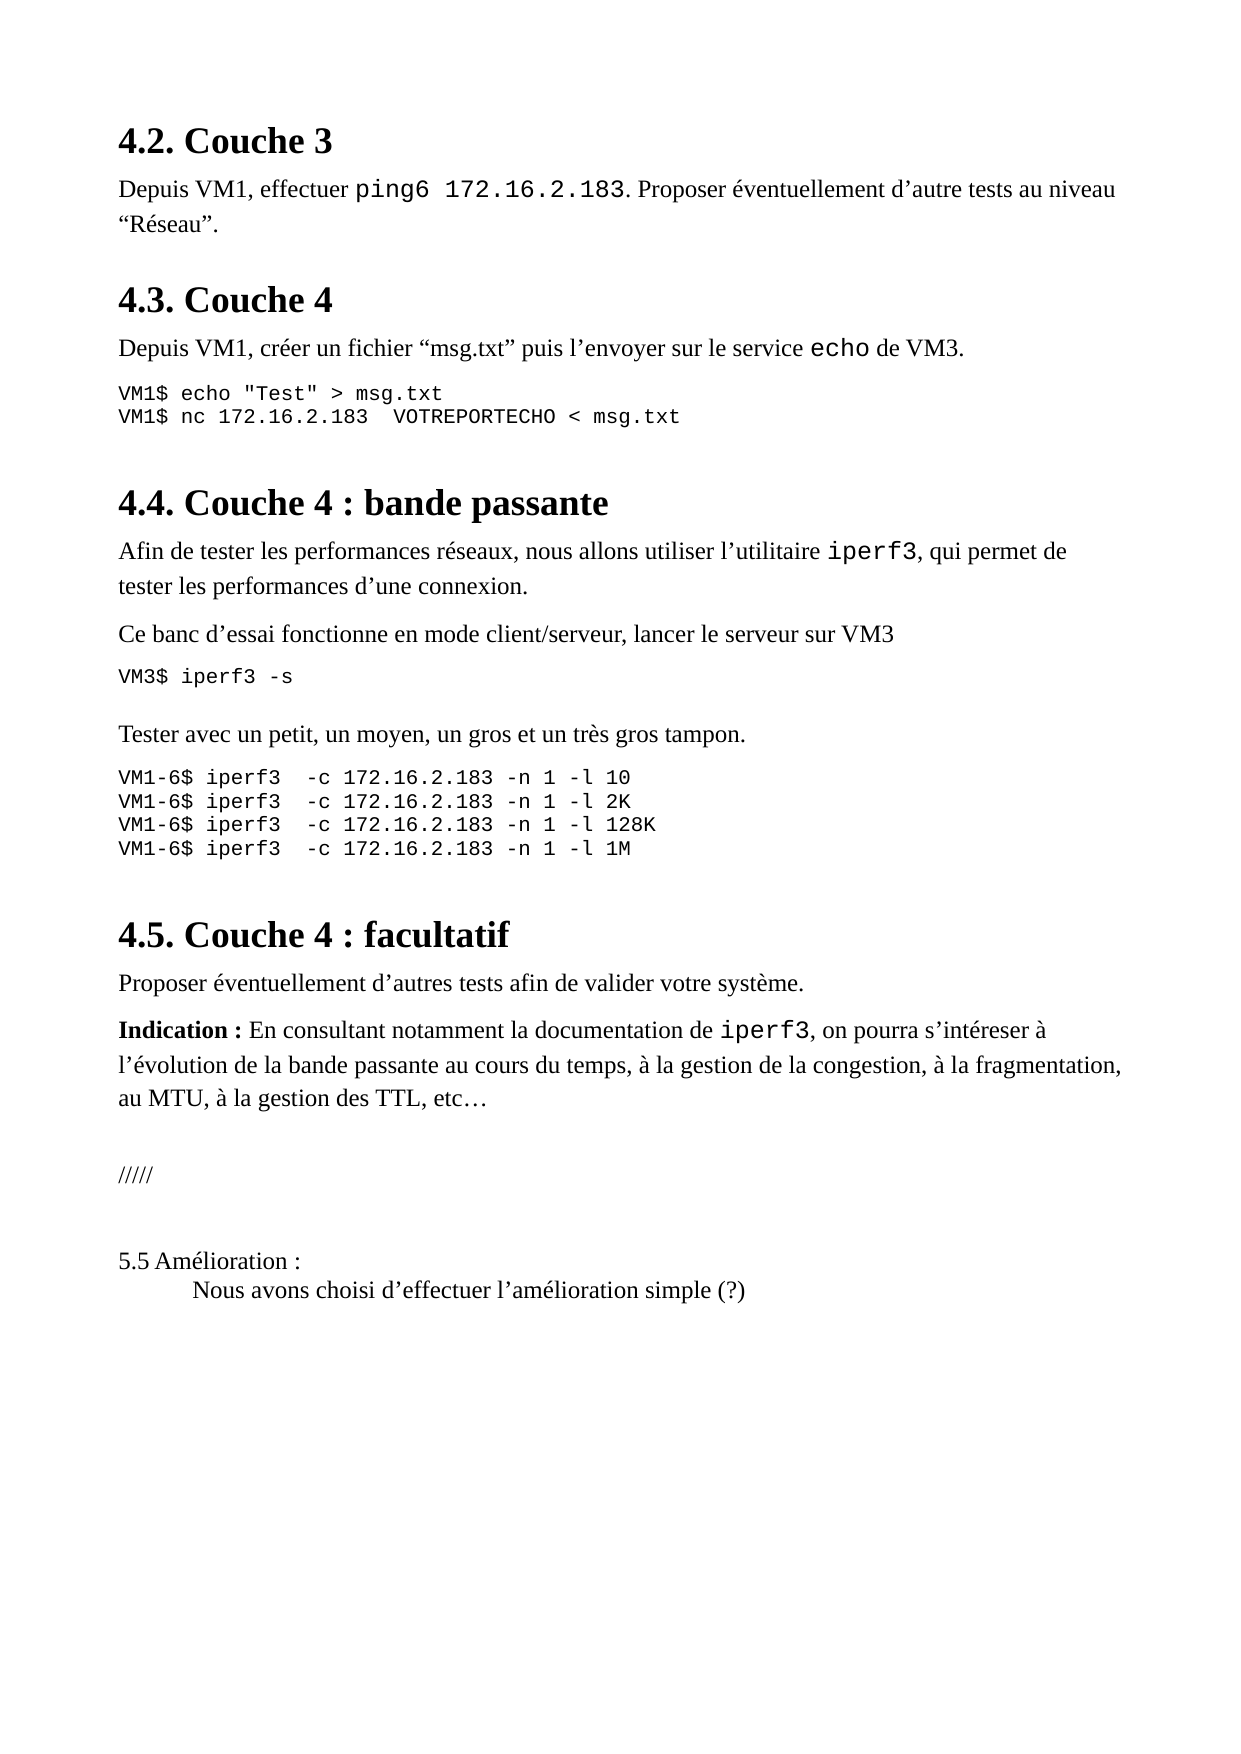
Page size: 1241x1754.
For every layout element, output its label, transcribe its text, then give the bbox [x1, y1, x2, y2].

text VM3$ iperf3 -s [118, 666, 1122, 690]
text Tester avec un petit, un moyen, un gros et un très gros tampon. [118, 719, 1122, 748]
subtitle 4.4. Couche 4 : bande passante [118, 481, 1122, 524]
text VM1-6$ iperf3 -c 172.16.2.183 -n 1 -l 1M [118, 838, 1122, 862]
subtitle 4.5. Couche 4 : facultatif [118, 912, 1122, 955]
text Indication : En consultant notamment la documentation de iperf3, on pourra s’intéreser à l’évolution de la bande passante au cours du temps, à la gestion de la congestion, à la fragmentation, au MTU, à la gestion des TTL, etc… [118, 1015, 1122, 1112]
text Ce banc d’essai fonctionne en mode client/serveur, lancer le serveur sur VM3 [118, 619, 1122, 648]
text VM1$ nc 172.16.2.183 VOTREPORTECHO < msg.txt [118, 407, 1122, 430]
subtitle 4.2. Couche 3 [118, 118, 1122, 161]
text 5.5 Amélioration : [118, 1246, 1122, 1275]
text Afin de tester les performances réseaux, nous allons utiliser l’utilitaire iperf3, qui permet de tester les performances d’une connexion. [118, 536, 1122, 600]
text ///// [118, 1160, 1122, 1188]
text VM1$ echo "Test" > msg.txt [118, 383, 1122, 407]
text Depuis VM1, créer un fichier “msg.txt” puis l’envoyer sur le service echo de VM3. [118, 333, 1122, 364]
text VM1-6$ iperf3 -c 172.16.2.183 -n 1 -l 10 [118, 767, 1122, 791]
text VM1-6$ iperf3 -c 172.16.2.183 -n 1 -l 128K [118, 814, 1122, 838]
text Nous avons choisi d’effectuer l’amélioration simple (?) [118, 1275, 1122, 1303]
subtitle 4.3. Couche 4 [118, 277, 1122, 320]
text Proposer éventuellement d’autres tests afin de valider votre système. [118, 968, 1122, 996]
text Depuis VM1, effectuer ping6 172.16.2.183. Proposer éventuellement d’autre tests au niveau “Réseau”. [118, 174, 1122, 238]
text VM1-6$ iperf3 -c 172.16.2.183 -n 1 -l 2K [118, 791, 1122, 814]
